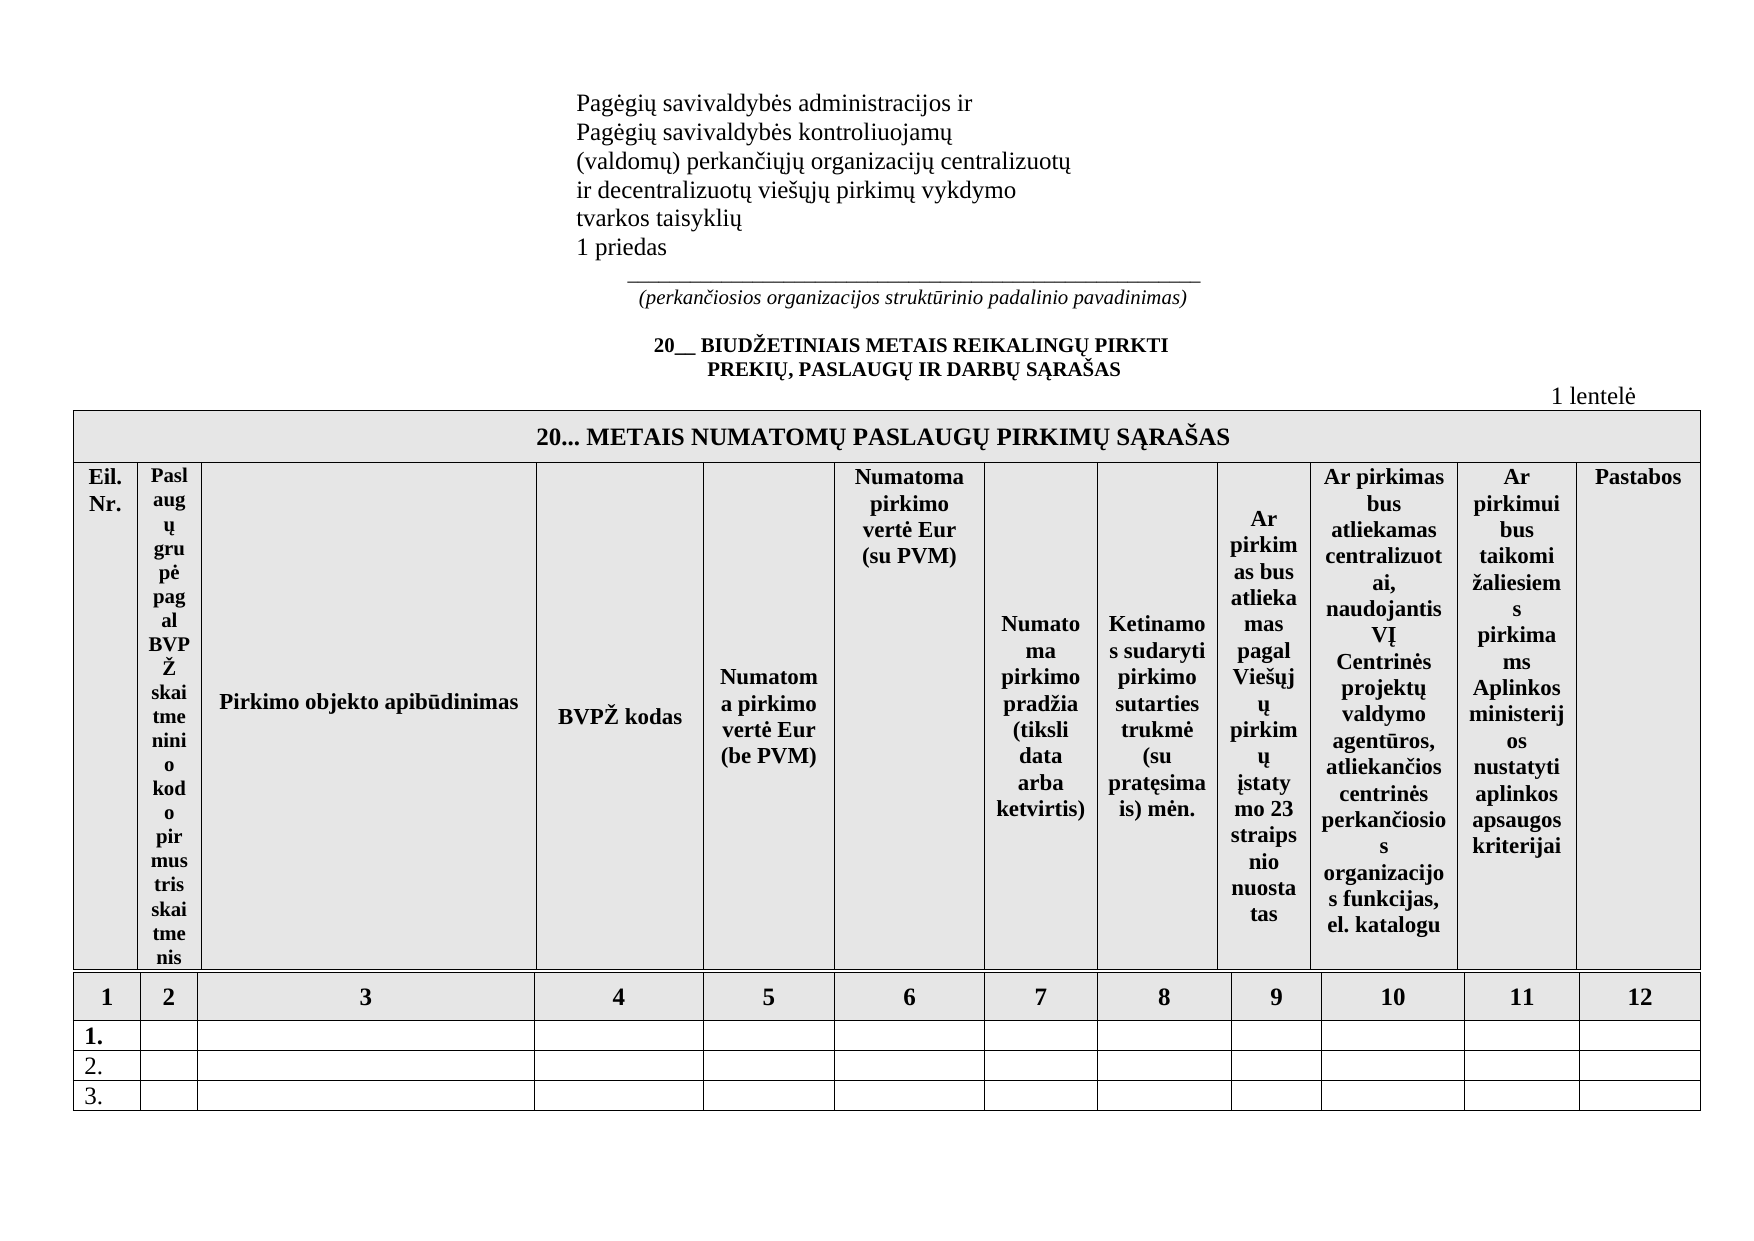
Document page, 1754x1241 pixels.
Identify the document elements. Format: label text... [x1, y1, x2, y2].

text 1 priedas [576, 232, 1636, 261]
text (perkančiosios organizacijos struktūrinio padalinio pavadinimas) [192, 285, 1636, 309]
table_cell [1465, 1051, 1579, 1080]
table_cell Ar pirkimui bus taikomi žaliesiems pirkimams Aplinkos ministerijos nustatyti aplinkos apsaugos kriterijai [1458, 463, 1576, 969]
table_header 11 [1465, 973, 1579, 1020]
table_cell Pastabos [1577, 463, 1700, 969]
table_cell [1098, 1051, 1231, 1080]
table_cell [985, 1021, 1097, 1050]
table_cell [1322, 1021, 1464, 1050]
table_cell [704, 1021, 834, 1050]
table_cell [1322, 1051, 1464, 1080]
table_cell Pirkimo objekto apibūdinimas [202, 463, 536, 969]
table_cell 2. [74, 1051, 140, 1080]
table_header 6 [835, 973, 984, 1020]
table_cell Ketinamos sudaryti pirkimo sutarties trukmė (su pratęsimais) mėn. [1098, 463, 1217, 969]
table_cell [1580, 1021, 1700, 1050]
table_header 20... METAIS NUMATOMŲ PASLAUGŲ PIRKIMŲ SĄRAŠAS [74, 411, 1700, 462]
table_cell Ar pirkimas bus atliekamas pagal Viešųjų pirkimų įstatymo 23 straipsnio nuostatas [1218, 463, 1310, 969]
table_cell [1232, 1021, 1321, 1050]
table_cell [1322, 1081, 1464, 1109]
table_header 4 [535, 973, 703, 1020]
table_cell Numatoma pirkimo vertė Eur (su PVM) [835, 463, 984, 969]
table_header 7 [985, 973, 1097, 1020]
table_cell [141, 1051, 197, 1080]
text ir decentralizuotų viešųjų pirkimų vykdymo [576, 175, 1636, 203]
table_cell [1580, 1081, 1700, 1109]
table_cell Numatoma pirkimo pradžia (tiksli data arba ketvirtis) [985, 463, 1097, 969]
table_header 3 [198, 973, 534, 1020]
table_cell [1465, 1021, 1579, 1050]
table_header 2 [141, 973, 197, 1020]
table_cell [141, 1021, 197, 1050]
table_cell Ar pirkimas bus atliekamas centralizuotai, naudojantis VĮ Centrinės projektų valdymo agentūros, atliekančios centrinės perkančiosios organizacijos funkcijas, el. katalogu [1311, 463, 1457, 969]
text Pagėgių savivaldybės kontroliuojamų [576, 117, 1636, 146]
text 1 lentelė [192, 381, 1636, 410]
table_cell 1. [74, 1021, 140, 1050]
table_cell [704, 1051, 834, 1080]
table_cell [1580, 1051, 1700, 1080]
text (valdomų) perkančiųjų organizacijų centralizuotų [576, 146, 1636, 175]
table_cell [535, 1021, 703, 1050]
table_header 10 [1322, 973, 1464, 1020]
table_cell [1232, 1081, 1321, 1109]
table_cell [535, 1081, 703, 1109]
table_header 8 [1098, 973, 1231, 1020]
table_cell Numatoma pirkimo vertė Eur (be PVM) [704, 463, 834, 969]
table_cell [1098, 1021, 1231, 1050]
text Pagėgių savivaldybės administracijos ir [576, 88, 1636, 117]
table_cell [198, 1081, 534, 1109]
table_cell Eil. Nr. [74, 463, 137, 969]
table_cell [835, 1051, 984, 1080]
table_cell [985, 1051, 1097, 1080]
table_cell 3. [74, 1081, 140, 1109]
table_cell [141, 1081, 197, 1109]
table_cell [198, 1021, 534, 1050]
table_cell [1232, 1051, 1321, 1080]
text tvarkos taisyklių [576, 203, 1636, 232]
table_cell Paslaugų grupė pagal BVPŽ skaitmeninio kodo pirmus tris skaitmenis [138, 463, 201, 969]
table_cell [535, 1051, 703, 1080]
table_cell [1098, 1081, 1231, 1109]
table_cell [198, 1051, 534, 1080]
table_header 9 [1232, 973, 1321, 1020]
text PREKIŲ, PASLAUGŲ IR DARBŲ SĄRAŠAS [192, 357, 1636, 381]
table_cell [1465, 1081, 1579, 1109]
table_cell [985, 1081, 1097, 1109]
text 20__ BIUDŽETINIAIS METAIS REIKALINGŲ PIRKTI [192, 333, 1636, 357]
table_cell [835, 1021, 984, 1050]
table_cell [704, 1081, 834, 1109]
text _______________________________________________________ [192, 261, 1636, 285]
table_header 5 [704, 973, 834, 1020]
table_cell BVPŽ kodas [537, 463, 703, 969]
table_header 12 [1580, 973, 1700, 1020]
table_header 1 [74, 973, 140, 1020]
table_cell [835, 1081, 984, 1109]
